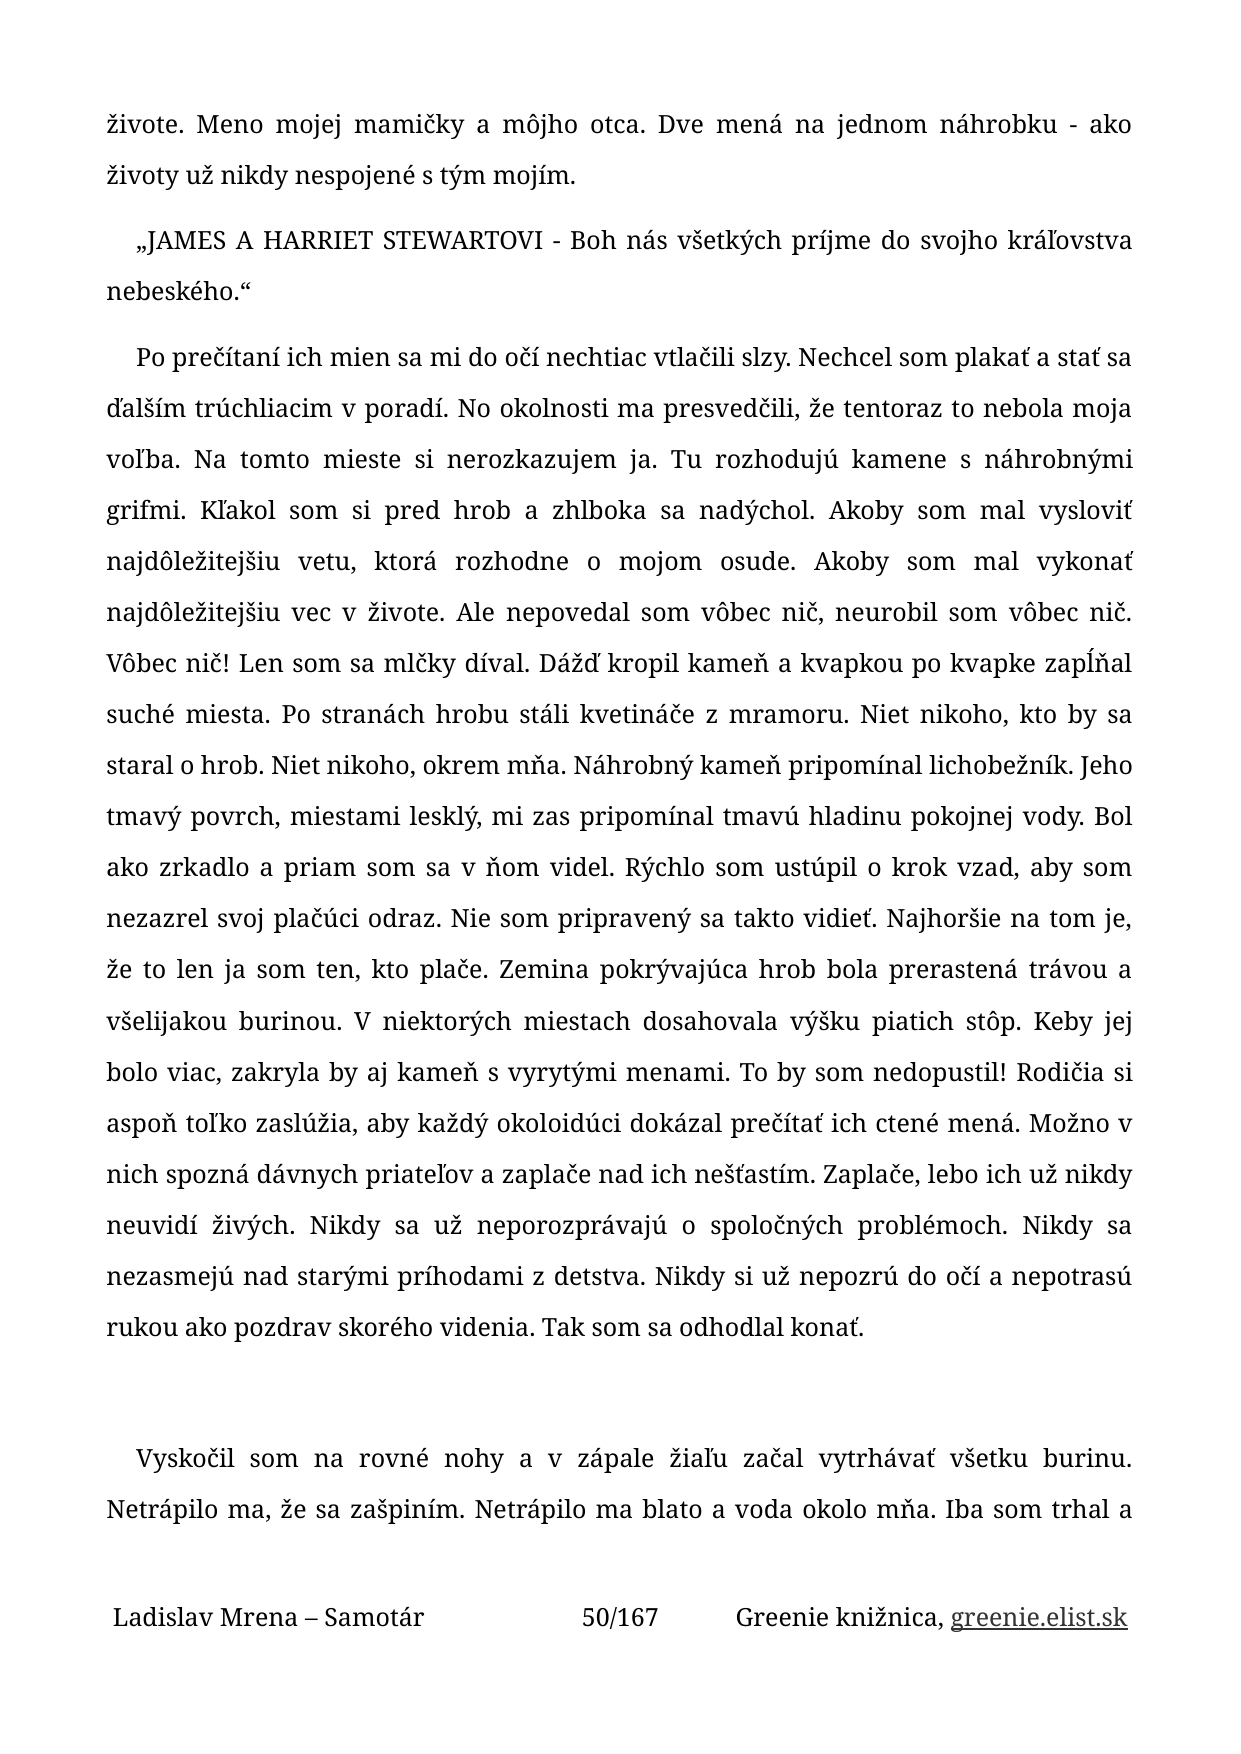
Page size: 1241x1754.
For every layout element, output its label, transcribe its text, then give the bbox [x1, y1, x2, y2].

text živote. Meno mojej mamičky a môjho otca. Dve mená na jednom náhrobku - ako životy už nikdy nespojené s tým mojím. [106, 106, 1134, 191]
text Po prečítaní ich mien sa mi do očí nechtiac vtlačili slzy. Nechcel som plakať a stať sa ďalším trúchliacim v poradí. No okolnosti ma presvedčili, že tentoraz to nebola moja voľba. Na tomto mieste si nerozkazujem ja. Tu rozhodujú kamene s náhrobnými grifmi. Kľakol som si pred hrob a zhlboka sa nadýchol. Akoby som mal vysloviť najdôležitejšiu vetu, ktorá rozhodne o mojom osude. Akoby som mal vykonať najdôležitejšiu vec v živote. Ale nepovedal som vôbec nič, neurobil som vôbec nič. Vôbec nič! Len som sa mlčky díval. Dážď kropil kameň a kvapkou po kvapke zapĺňal suché miesta. Po stranách hrobu stáli kvetináče z mramoru. Niet nikoho, kto by sa staral o hrob. Niet nikoho, okrem mňa. Náhrobný kameň pripomínal lichobežník. Jeho tmavý povrch, miestami lesklý, mi zas pripomínal tmavú hladinu pokojnej vody. Bol ako zrkadlo a priam som sa v ňom videl. Rýchlo som ustúpil o krok vzad, aby som nezazrel svoj plačúci odraz. Nie som pripravený sa takto vidieť. Najhoršie na tom je, že to len ja som ten, kto plače. Zemina pokrývajúca hrob bola prerastená trávou a všelijakou burinou. V niektorých miestach dosahovala výšku piatich stôp. Keby jej bolo viac, zakryla by aj kameň s vyrytými menami. To by som nedopustil! Rodičia si aspoň toľko zaslúžia, aby každý okoloidúci dokázal prečítať ich ctené mená. Možno v nich spozná dávnych priateľov a zaplače nad ich nešťastím. Zaplače, lebo ich už nikdy neuvidí živých. Nikdy sa už neporozprávajú o spoločných problémoch. Nikdy sa nezasmejú nad starými príhodami z detstva. Nikdy si už nepozrú do očí a nepotrasú rukou ako pozdrav skorého videnia. Tak som sa odhodlal konať. [106, 339, 1134, 1343]
text Vyskočil som na rovné nohy a v zápale žiaľu začal vytrhávať všetku burinu. Netrápilo ma, že sa zašpiním. Netrápilo ma blato a voda okolo mňa. Iba som trhal a [106, 1441, 1134, 1526]
text „JAMES A HARRIET STEWARTOVI - Boh nás všetkých príjme do svojho kráľovstva nebeského.“ [106, 223, 1134, 308]
